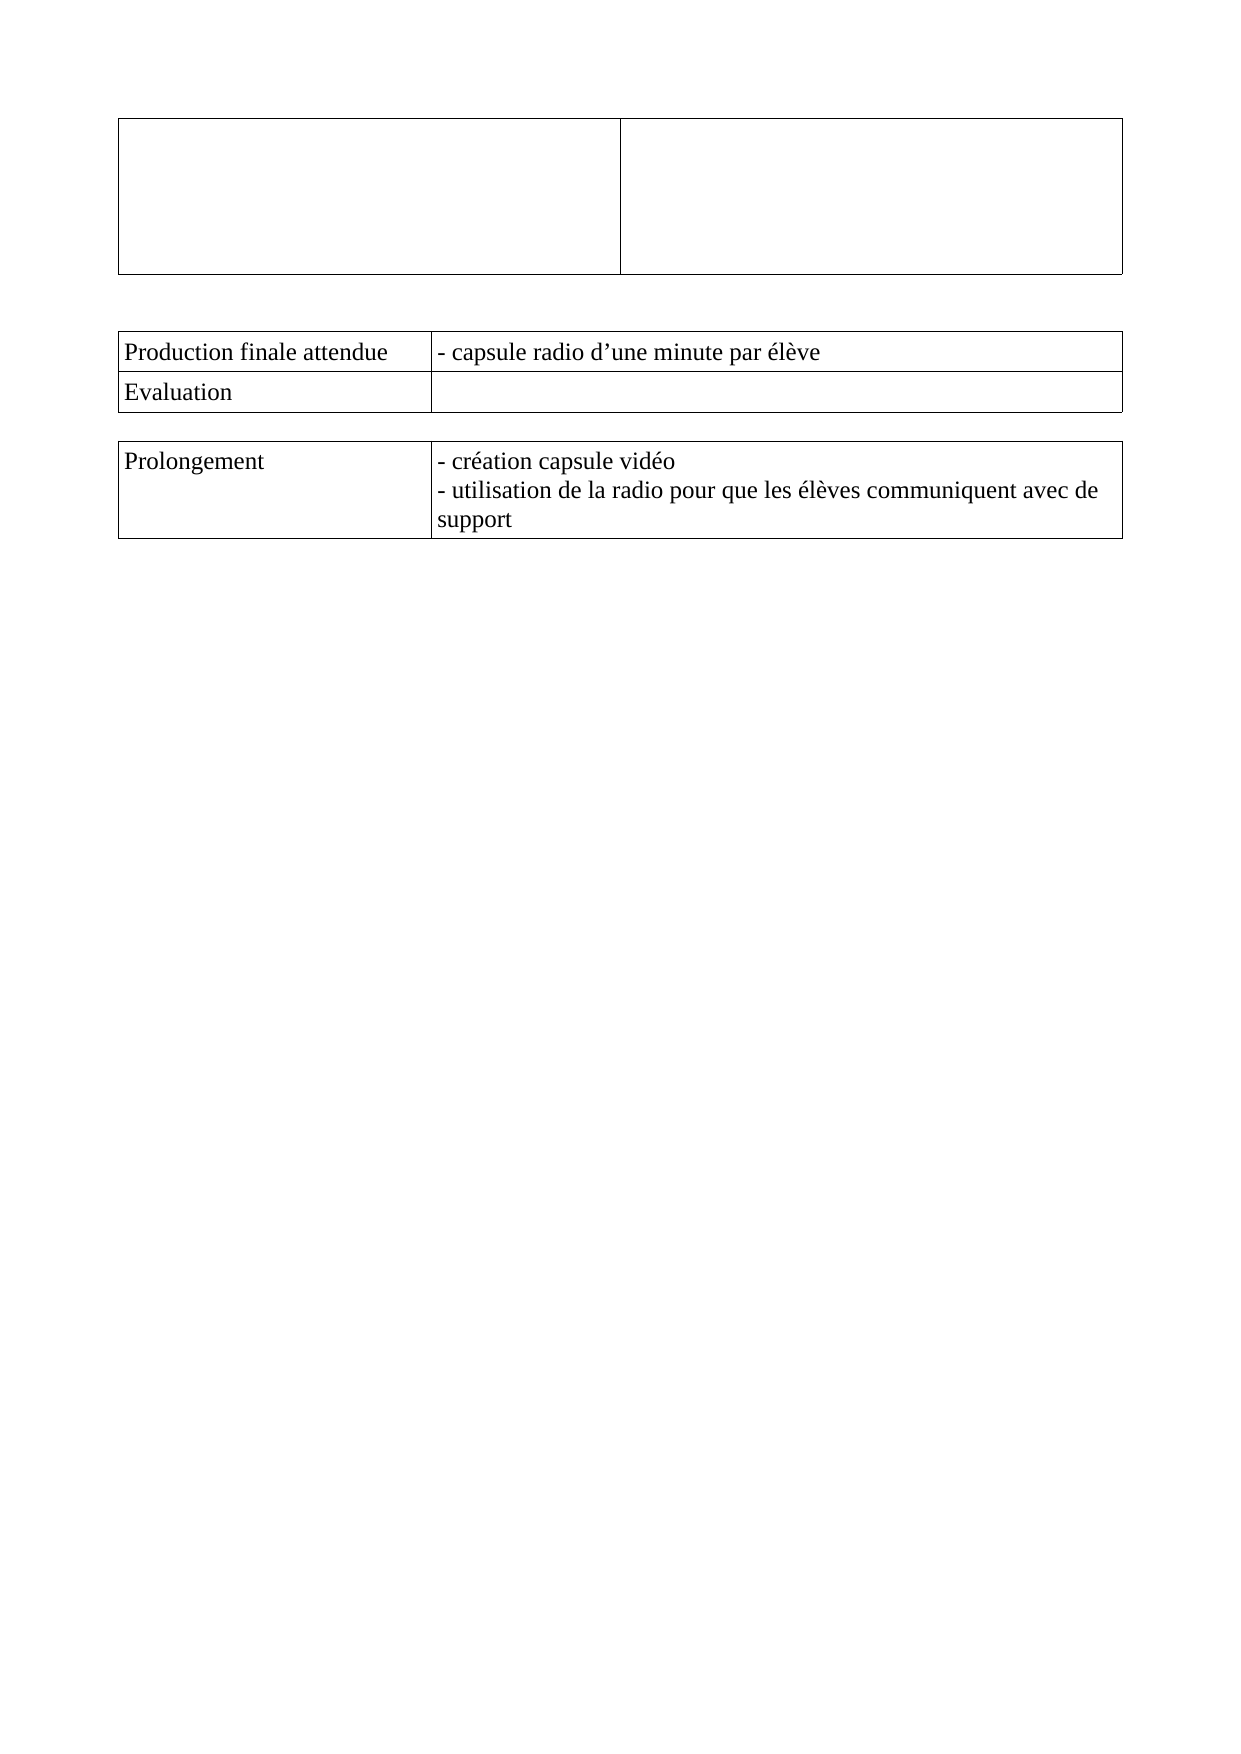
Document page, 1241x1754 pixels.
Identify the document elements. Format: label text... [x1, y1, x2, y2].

table_header [119, 119, 620, 273]
table_header Prolongement [119, 442, 431, 538]
table_cell Evaluation [119, 372, 431, 412]
table_cell [432, 372, 1122, 412]
table_header - capsule radio d’une minute par élève [432, 332, 1122, 371]
table_header - création capsule vidéo - utilisation de la radio pour que les élèves communiquent avec de support [432, 442, 1122, 538]
table_header [621, 119, 1122, 273]
table_header Production finale attendue [119, 332, 431, 371]
